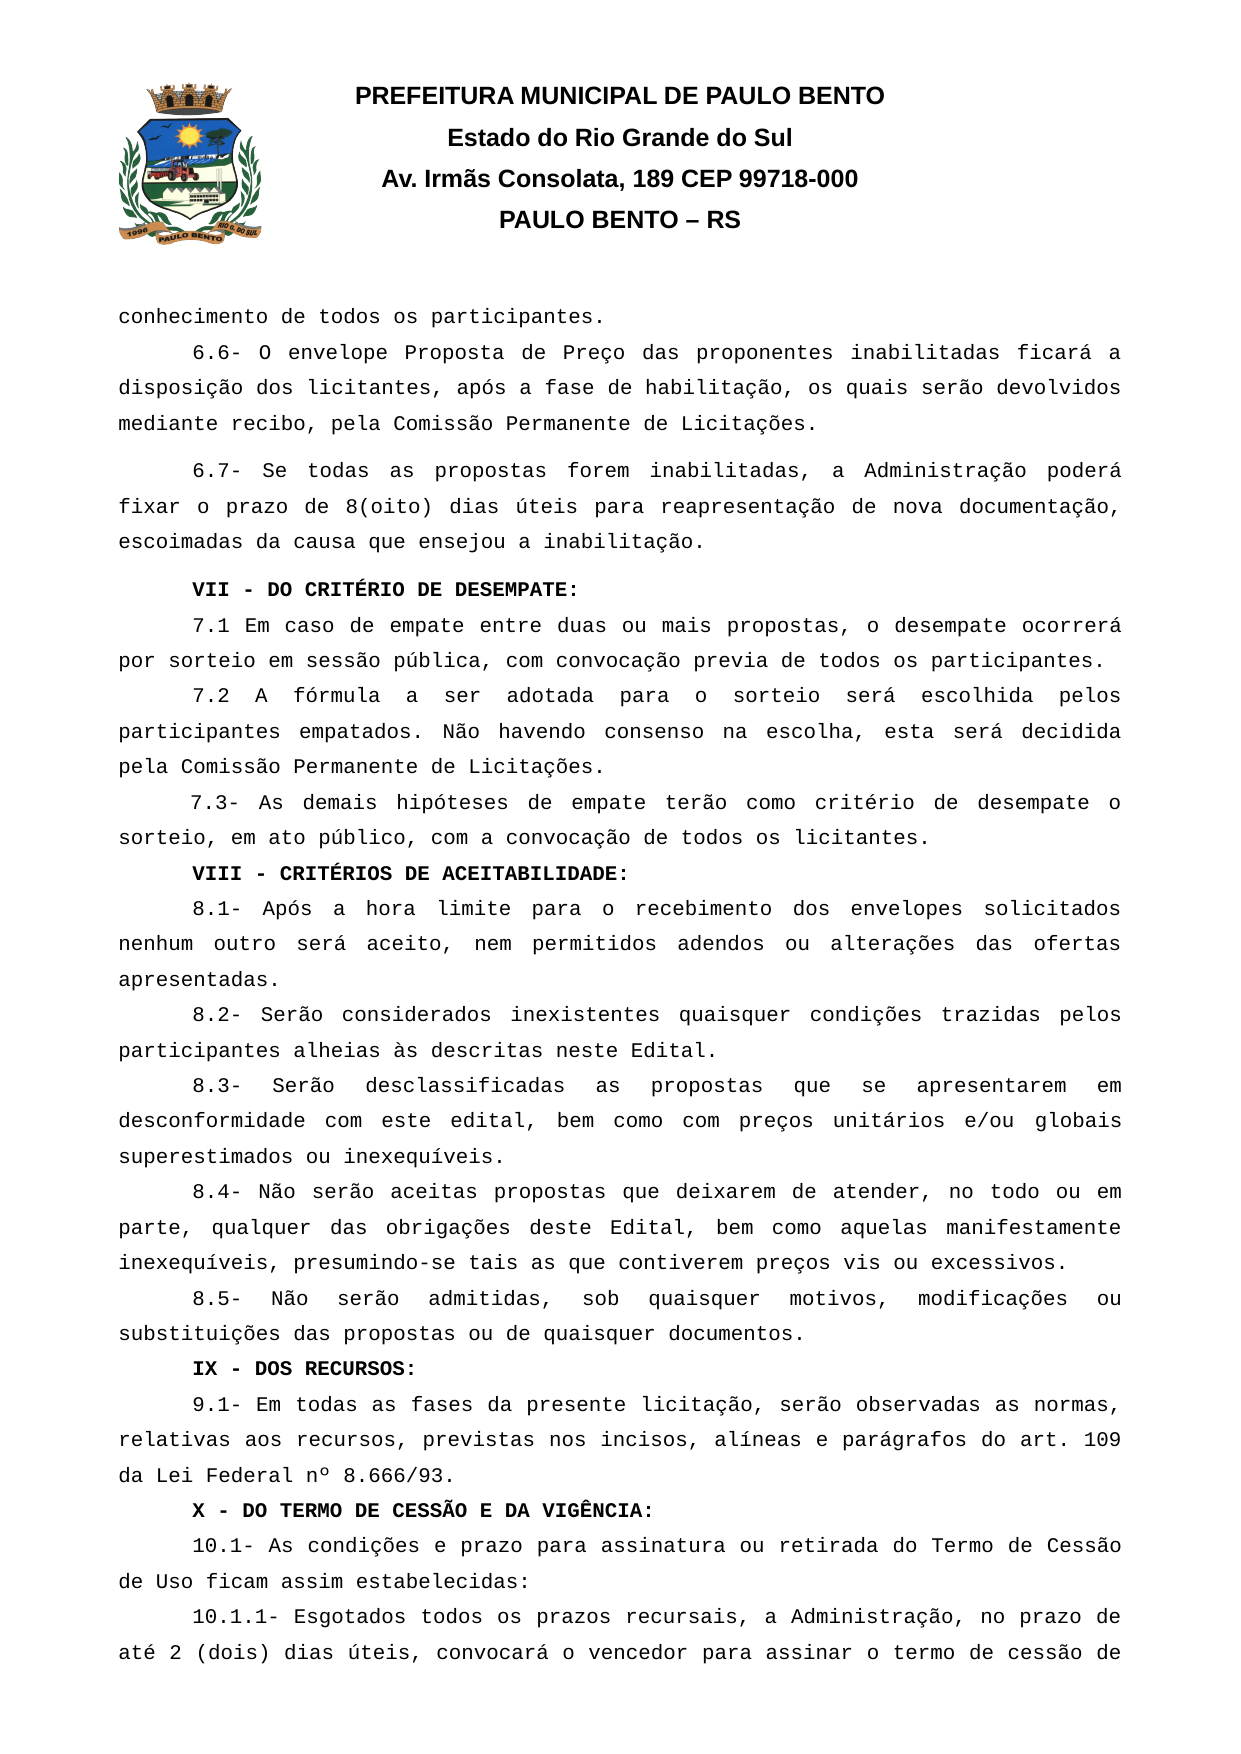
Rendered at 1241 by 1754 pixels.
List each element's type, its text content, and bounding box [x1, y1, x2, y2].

text conhecimento de todos os participantes. [118, 306, 1122, 330]
text 10.1.1- Esgotados todos os prazos recursais, a Administração, no prazo de até 2 (dois) dias úteis, convocará o vencedor para assinar o termo de cessão de [118, 1606, 1122, 1665]
text 8.4- Não serão aceitas propostas que deixarem de atender, no todo ou em parte, qualquer das obrigações deste Edital, bem como aquelas manifestamente inexequíveis, presumindo-se tais as que contiverem preços vis ou excessivos. [118, 1181, 1122, 1276]
text 8.5- Não serão admitidas, sob quaisquer motivos, modificações ou substituições das propostas ou de quaisquer documentos. [118, 1287, 1122, 1347]
text 6.6- O envelope Proposta de Preço das proponentes inabilitadas ficará a disposição dos licitantes, após a fase de habilitação, os quais serão devolvidos mediante recibo, pela Comissão Permanente de Licitações. [118, 342, 1122, 436]
text 7.3- As demais hipóteses de empate terão como critério de desempate o sorteio, em ato público, com a convocação de todos os licitantes. [118, 792, 1122, 851]
text VIII - CRITÉRIOS DE ACEITABILIDADE: [118, 862, 1122, 886]
text 9.1- Em todas as fases da presente licitação, serão observadas as normas, relativas aos recursos, previstas nos incisos, alíneas e parágrafos do art. 109 da Lei Federal nº 8.666/93. [118, 1394, 1122, 1488]
picture [118, 82, 262, 245]
text 8.3- Serão desclassificadas as propostas que se apresentarem em desconformidade com este edital, bem como com preços unitários e/ou globais superestimados ou inexequíveis. [118, 1075, 1122, 1169]
text 8.2- Serão considerados inexistentes quaisquer condições trazidas pelos participantes alheias às descritas neste Edital. [118, 1004, 1122, 1063]
text 7.2 A fórmula a ser adotada para o sorteio será escolhida pelos participantes empatados. Não havendo consenso na escolha, esta será decidida pela Comissão Permanente de Licitações. [118, 685, 1122, 780]
text 10.1- As condições e prazo para assinatura ou retirada do Termo de Cessão de Uso ficam assim estabelecidas: [118, 1535, 1122, 1594]
text 7.1 Em caso de empate entre duas ou mais propostas, o desempate ocorrerá por sorteio em sessão pública, com convocação previa de todos os participantes. [118, 614, 1122, 674]
text 8.1- Após a hora limite para o recebimento dos envelopes solicitados nenhum outro será aceito, nem permitidos adendos ou alterações das ofertas apresentadas. [118, 898, 1122, 992]
text 6.7- Se todas as propostas forem inabilitadas, a Administração poderá fixar o prazo de 8(oito) dias úteis para reapresentação de nova documentação, escoimadas da causa que ensejou a inabilitação. [118, 460, 1122, 555]
text IX - DOS RECURSOS: [118, 1358, 1122, 1382]
text VII - DO CRITÉRIO DE DESEMPATE: [118, 579, 1122, 603]
text X - DO TERMO DE CESSÃO E DA VIGÊNCIA: [118, 1500, 1122, 1524]
